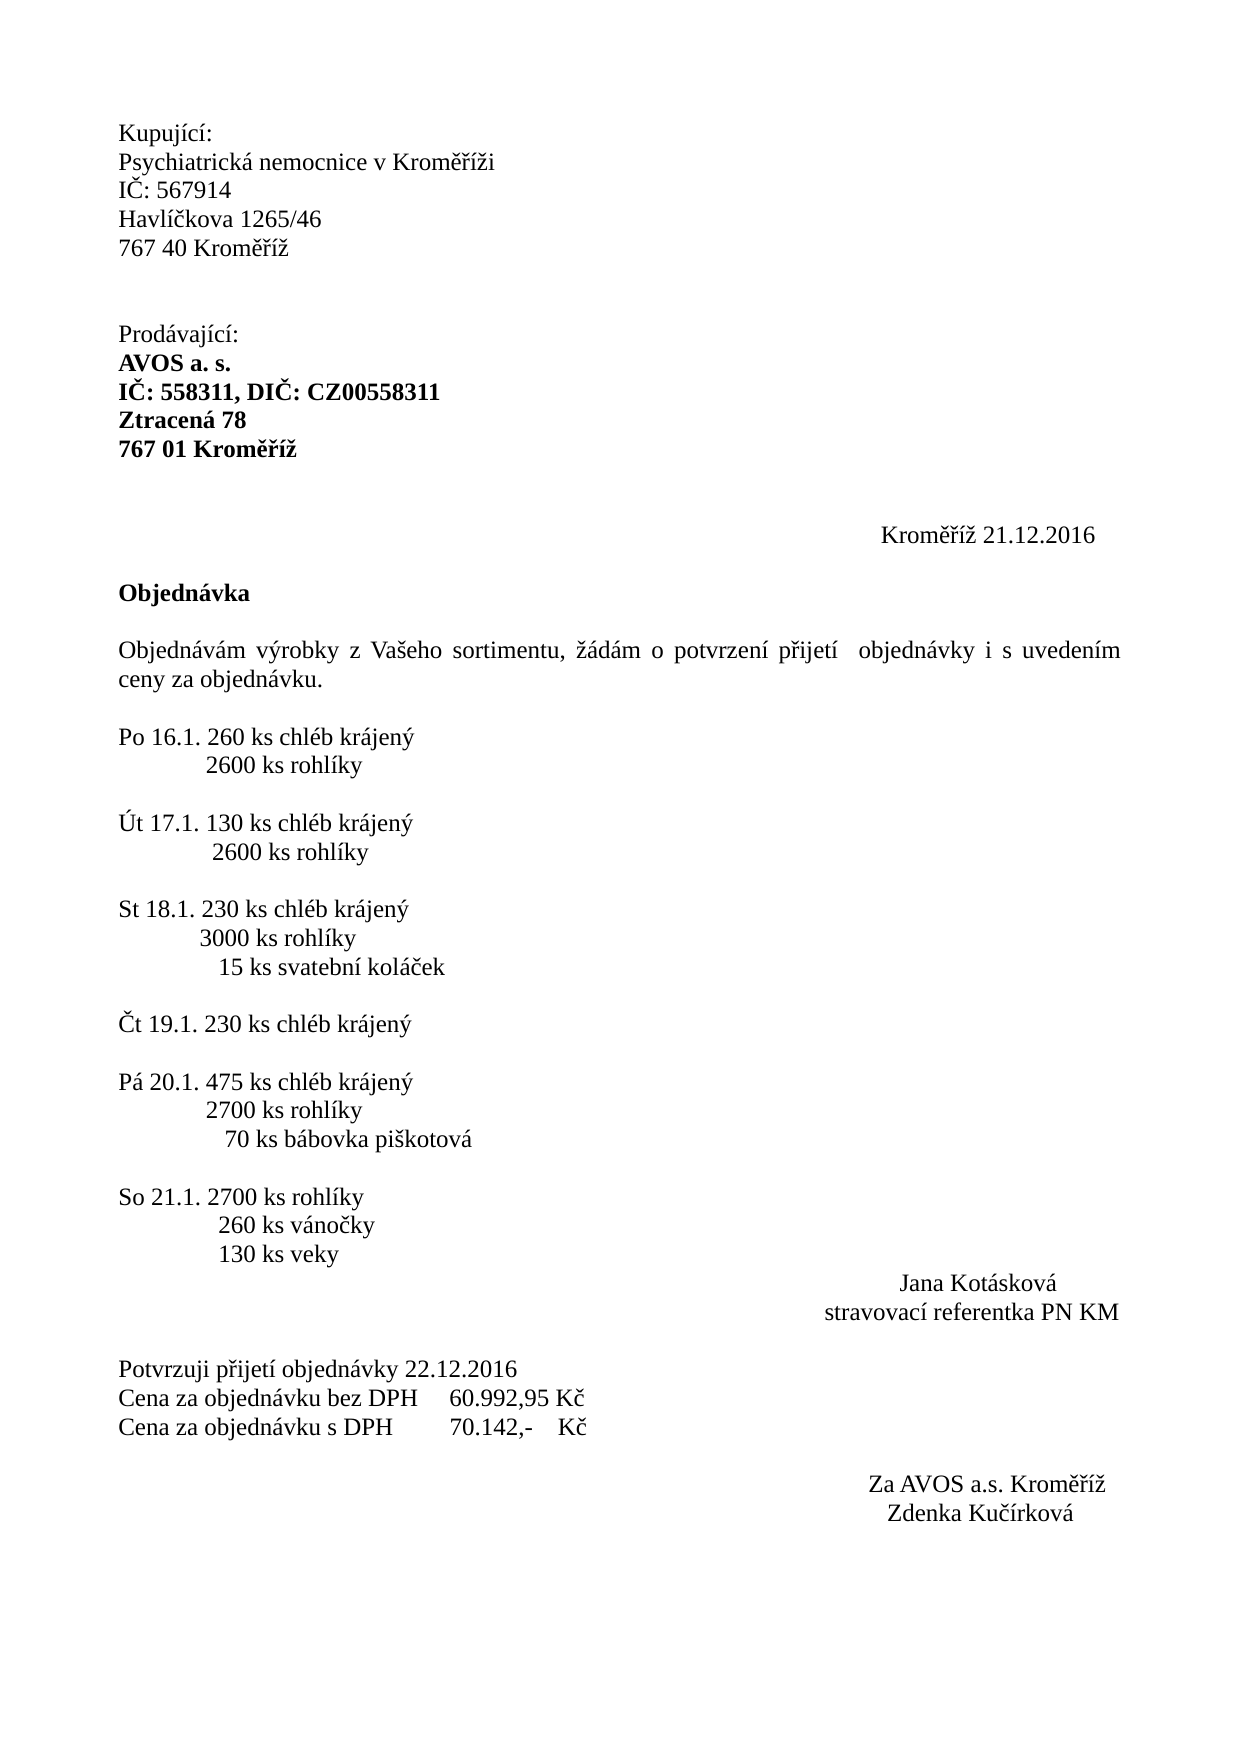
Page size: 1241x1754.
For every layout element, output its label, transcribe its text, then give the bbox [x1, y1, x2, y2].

text 130 ks veky [118, 1239, 1122, 1268]
text 767 40 Kroměříž [118, 233, 1122, 262]
text Objednávka [118, 578, 1122, 607]
text So 21.1. 2700 ks rohlíky [118, 1182, 1122, 1211]
text 767 01 Kroměříž [118, 434, 1122, 463]
text Jana Kotásková [118, 1268, 1122, 1297]
text 2600 ks rohlíky [118, 751, 1122, 779]
text Pá 20.1. 475 ks chléb krájený [118, 1067, 1122, 1096]
text Cena za objednávku s DPH 70.142,- Kč [118, 1412, 1122, 1441]
text Cena za objednávku bez DPH 60.992,95 Kč [118, 1383, 1122, 1412]
text Psychiatrická nemocnice v Kroměříži [118, 147, 1122, 176]
text Prodávající: [118, 319, 1122, 348]
text Po 16.1. 260 ks chléb krájený [118, 722, 1122, 751]
text AVOS a. s. [118, 348, 1122, 377]
text 260 ks vánočky [118, 1211, 1122, 1239]
text Čt 19.1. 230 ks chléb krájený [118, 1009, 1122, 1038]
text Objednávám výrobky z Vašeho sortimentu, žádám o potvrzení přijetí objednávky i s uvedením ceny za objednávku. [118, 636, 1122, 693]
text Kupující: [118, 118, 1122, 147]
text IČ: 558311, DIČ: CZ00558311 [118, 377, 1122, 406]
text 70 ks bábovka piškotová [118, 1124, 1122, 1153]
text Kroměříž 21.12.2016 [118, 521, 1122, 549]
text Za AVOS a.s. Kroměříž [118, 1469, 1122, 1498]
text Zdenka Kučírková [118, 1498, 1122, 1527]
text Ztracená 78 [118, 406, 1122, 434]
text 2700 ks rohlíky [118, 1096, 1122, 1124]
text 3000 ks rohlíky [118, 923, 1122, 952]
text 2600 ks rohlíky [118, 837, 1122, 866]
text Havlíčkova 1265/46 [118, 204, 1122, 233]
text St 18.1. 230 ks chléb krájený [118, 894, 1122, 923]
text 15 ks svatební koláček [118, 952, 1122, 981]
text stravovací referentka PN KM [118, 1297, 1122, 1326]
text Potvrzuji přijetí objednávky 22.12.2016 [118, 1354, 1122, 1383]
text IČ: 567914 [118, 176, 1122, 204]
text Út 17.1. 130 ks chléb krájený [118, 808, 1122, 837]
